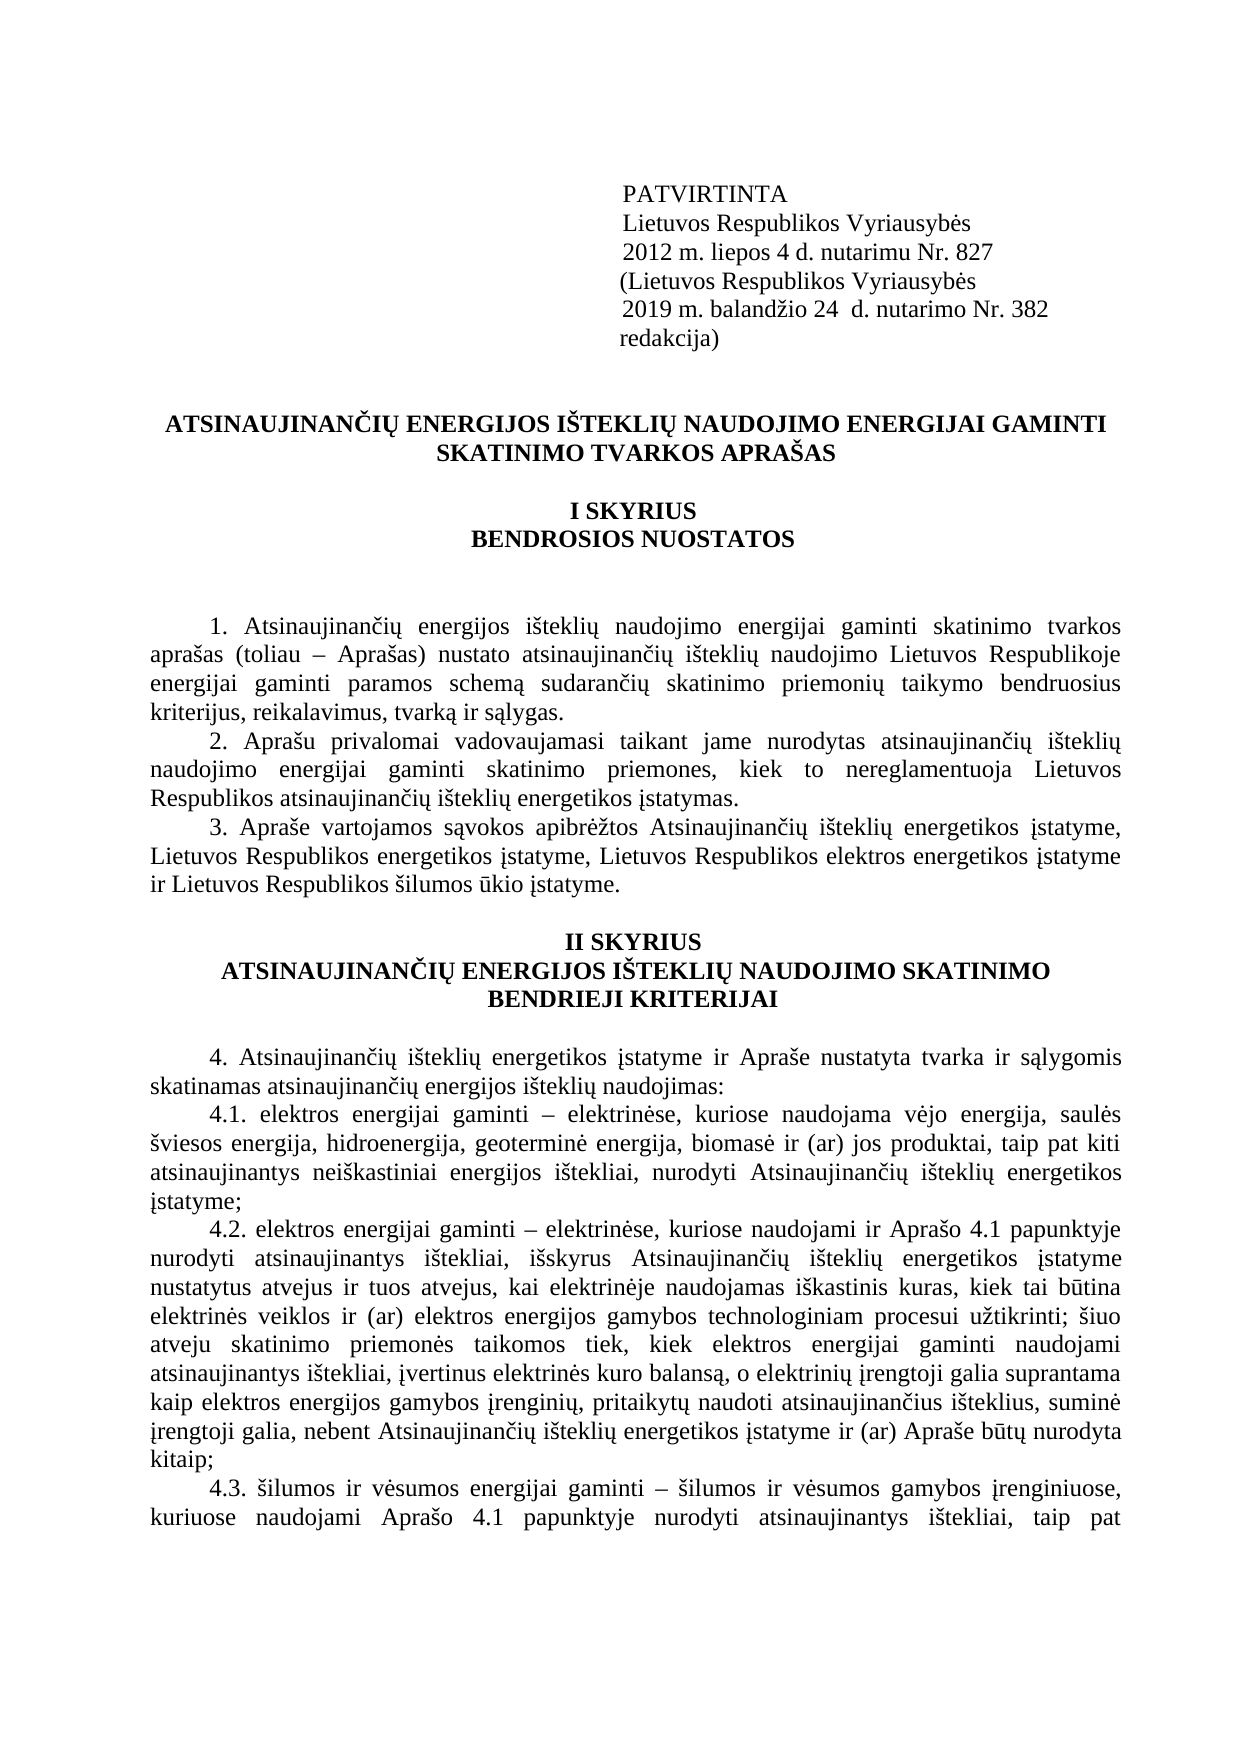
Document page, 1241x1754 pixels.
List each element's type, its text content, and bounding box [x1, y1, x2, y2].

text II SKYRIUS ATSINAUJINANČIŲ ENERGIJOS IŠTEKLIŲ NAUDOJIMO SKATINIMO BENDRIEJI KRITERIJAI [150, 927, 1122, 1013]
text 4.2. elektros energijai gaminti – elektrinėse, kuriose naudojami ir Aprašo 4.1 papunktyje nurodyti atsinaujinantys ištekliai, išskyrus Atsinaujinančių išteklių energetikos įstatyme nustatytus atvejus ir tuos atvejus, kai elektrinėje naudojamas iškastinis kuras, kiek tai būtina elektrinės veiklos ir (ar) elektros energijos gamybos technologiniam procesui užtikrinti; šiuo atveju skatinimo priemonės taikomos tiek, kiek elektros energijai gaminti naudojami atsinaujinantys ištekliai, įvertinus elektrinės kuro balansą, o elektrinių įrengtoji galia suprantama kaip elektros energijos gamybos įrenginių, pritaikytų naudoti atsinaujinančius išteklius, suminė įrengtoji galia, nebent Atsinaujinančių išteklių energetikos įstatyme ir (ar) Apraše būtų nurodyta kitaip; [150, 1214, 1122, 1473]
text PATVIRTINTA [622, 179, 1122, 208]
text ATSINAUJINANČIŲ ENERGIJOS IŠTEKLIŲ NAUDOJIMO ENERGIJAI GAMINTI SKATINIMO TVARKOS APRAŠAS [150, 409, 1122, 467]
text 1. Atsinaujinančių energijos išteklių naudojimo energijai gaminti skatinimo tvarkos aprašas (toliau – Aprašas) nustato atsinaujinančių išteklių naudojimo Lietuvos Respublikoje energijai gaminti paramos schemą sudarančių skatinimo priemonių taikymo bendruosius kriterijus, reikalavimus, tvarką ir sąlygas. [150, 611, 1122, 726]
text 4.3. šilumos ir vėsumos energijai gaminti – šilumos ir vėsumos gamybos įrenginiuose, kuriuose naudojami Aprašo 4.1 papunktyje nurodyti atsinaujinantys ištekliai, taip pat [150, 1473, 1122, 1531]
text 4. Atsinaujinančių išteklių energetikos įstatyme ir Apraše nustatyta tvarka ir sąlygomis skatinamas atsinaujinančių energijos išteklių naudojimas: [150, 1042, 1122, 1099]
text 2012 m. liepos 4 d. nutarimu Nr. 827 [622, 237, 1122, 266]
text 4.1. elektros energijai gaminti – elektrinėse, kuriose naudojama vėjo energija, saulės šviesos energija, hidroenergija, geoterminė energija, biomasė ir (ar) jos produktai, taip pat kiti atsinaujinantys neiškastiniai energijos ištekliai, nurodyti Atsinaujinančių išteklių energetikos įstatyme; [150, 1099, 1122, 1214]
text Lietuvos Respublikos Vyriausybės [622, 208, 1122, 237]
text 2019 m. balandžio 24 d. nutarimo Nr. 382 redakcija) [619, 294, 1122, 352]
text (Lietuvos Respublikos Vyriausybės [525, 266, 1122, 294]
text I SKYRIUS BENDROSIOS NUOSTATOS [150, 496, 1122, 553]
text 3. Apraše vartojamos sąvokos apibrėžtos Atsinaujinančių išteklių energetikos įstatyme, Lietuvos Respublikos energetikos įstatyme, Lietuvos Respublikos elektros energetikos įstatyme ir Lietuvos Respublikos šilumos ūkio įstatyme. [150, 812, 1122, 898]
text 2. Aprašu privalomai vadovaujamasi taikant jame nurodytas atsinaujinančių išteklių naudojimo energijai gaminti skatinimo priemones, kiek to nereglamentuoja Lietuvos Respublikos atsinaujinančių išteklių energetikos įstatymas. [150, 726, 1122, 812]
